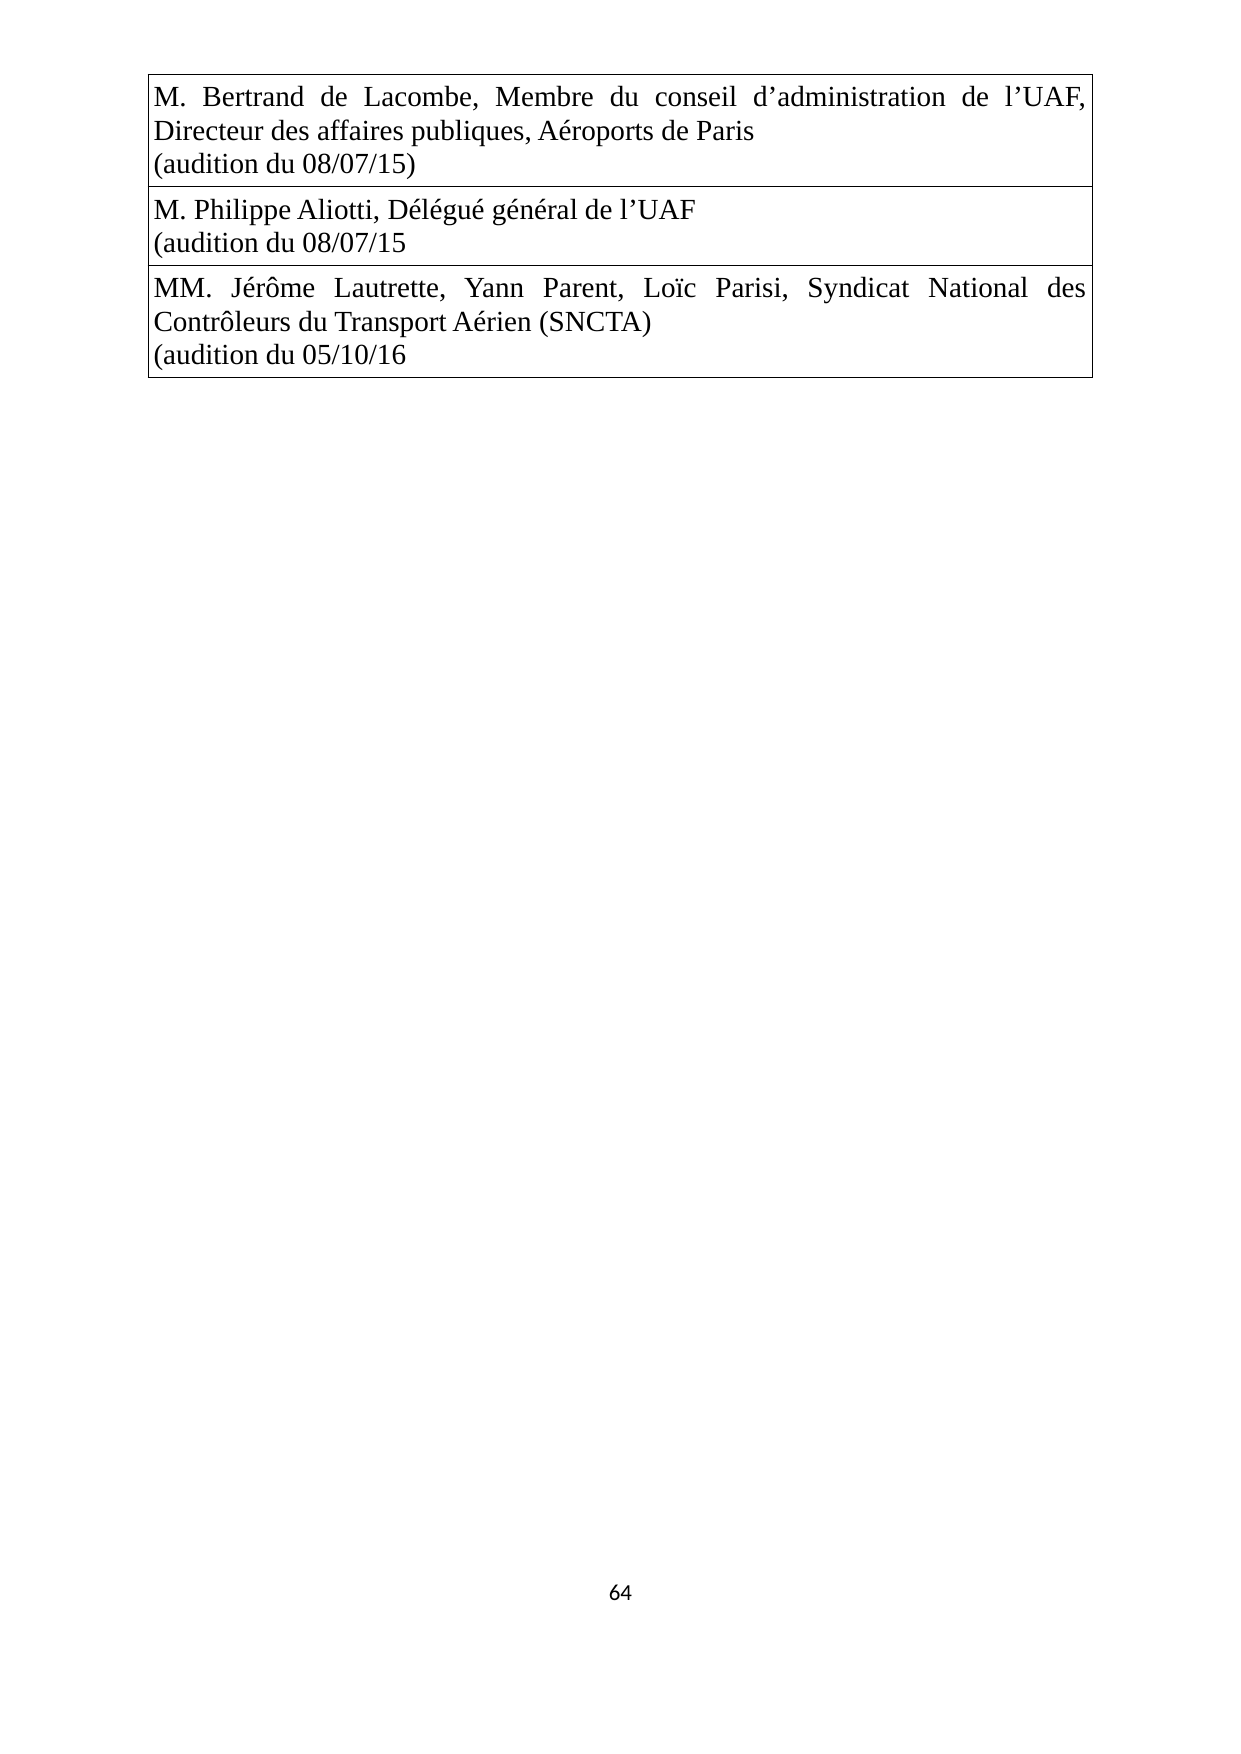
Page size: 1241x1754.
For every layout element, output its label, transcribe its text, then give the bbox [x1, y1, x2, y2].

table_cell M. Philippe Aliotti, Délégué général de l’UAF (audition du 08/07/15 [149, 187, 1092, 264]
table_cell MM. Jérôme Lautrette, Yann Parent, Loïc Parisi, Syndicat National des Contrôleurs du Transport Aérien (SNCTA) (audition du 05/10/16 [149, 266, 1092, 377]
table_cell M. Bertrand de Lacombe, Membre du conseil d’administration de l’UAF, Directeur des affaires publiques, Aéroports de Paris (audition du 08/07/15) [149, 75, 1092, 186]
